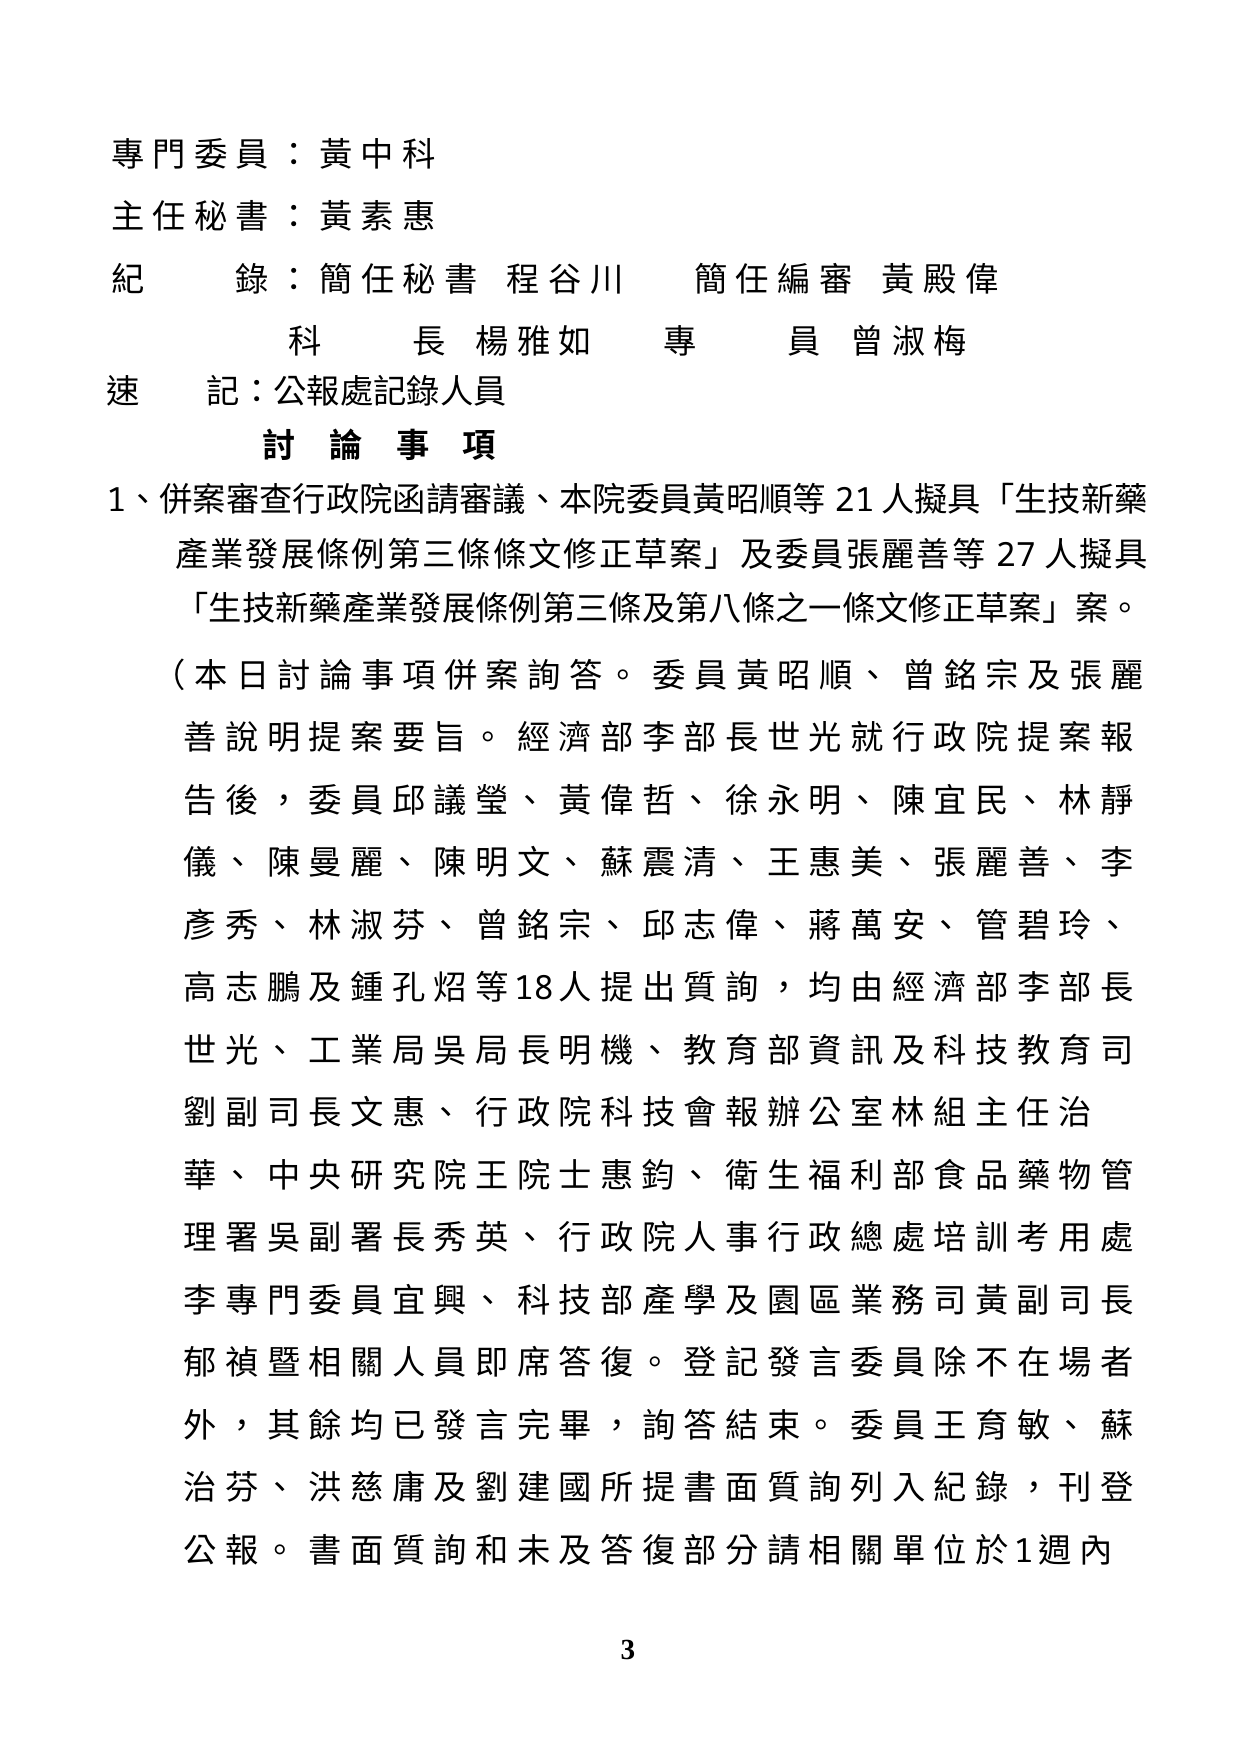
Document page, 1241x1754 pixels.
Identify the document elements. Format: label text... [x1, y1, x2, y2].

text （本日討論事項併案詢答。委員黃昭順、曾銘宗及張麗善說明提案要旨。經濟部李部長世光就行政院提案報告後，委員邱議瑩、黃偉哲、徐永明、陳宜民、林靜儀、陳曼麗、陳明文、蘇震清、王惠美、張麗善、李彥秀、林淑芬、曾銘宗、邱志偉、蔣萬安、管碧玲、高志鵬及鍾孔炤等18人提出質詢，均由經濟部李部長世光、工業局吳局長明機、教育部資訊及科技教育司劉副司長文惠、行政院科技會報辦公室林組主任治華、中央研究院王院士惠鈞、衛生福利部食品藥物管理署吳副署長秀英、行政院人事行政總處培訓考用處李專門委員宜興、科技部產學及園區業務司黃副司長郁禎暨相關人員即席答復。登記發言委員除不在場者外，其餘均已發言完畢，詢答結束。委員王育敏、蘇治芬、洪慈庸及劉建國所提書面質詢列入紀錄，刊登公報。書面質詢和未及答復部分請相關單位於1週內 [140, 631, 1148, 1568]
list 併案審查行政院函請審議、本院委員黃昭順等21人擬具「生技新藥產業發展條例第三條條文修正草案」及委員張麗善等27人擬具「生技新藥產業發展條例第三條及第八條之一條文修正草案」案。 [106, 468, 1148, 631]
text 紀 錄：簡任秘書 程谷川 簡任編審 黃殿偉 [107, 235, 1148, 298]
text 主任秘書：黃素惠 [107, 173, 1119, 235]
text 速 記：公報處記錄人員 [107, 360, 1148, 414]
text 科 長 楊雅如 專 員 曾淑梅 [277, 298, 1148, 360]
text 討 論 事 項 [107, 414, 1117, 468]
text 專門委員：黃中科 [107, 110, 1119, 173]
